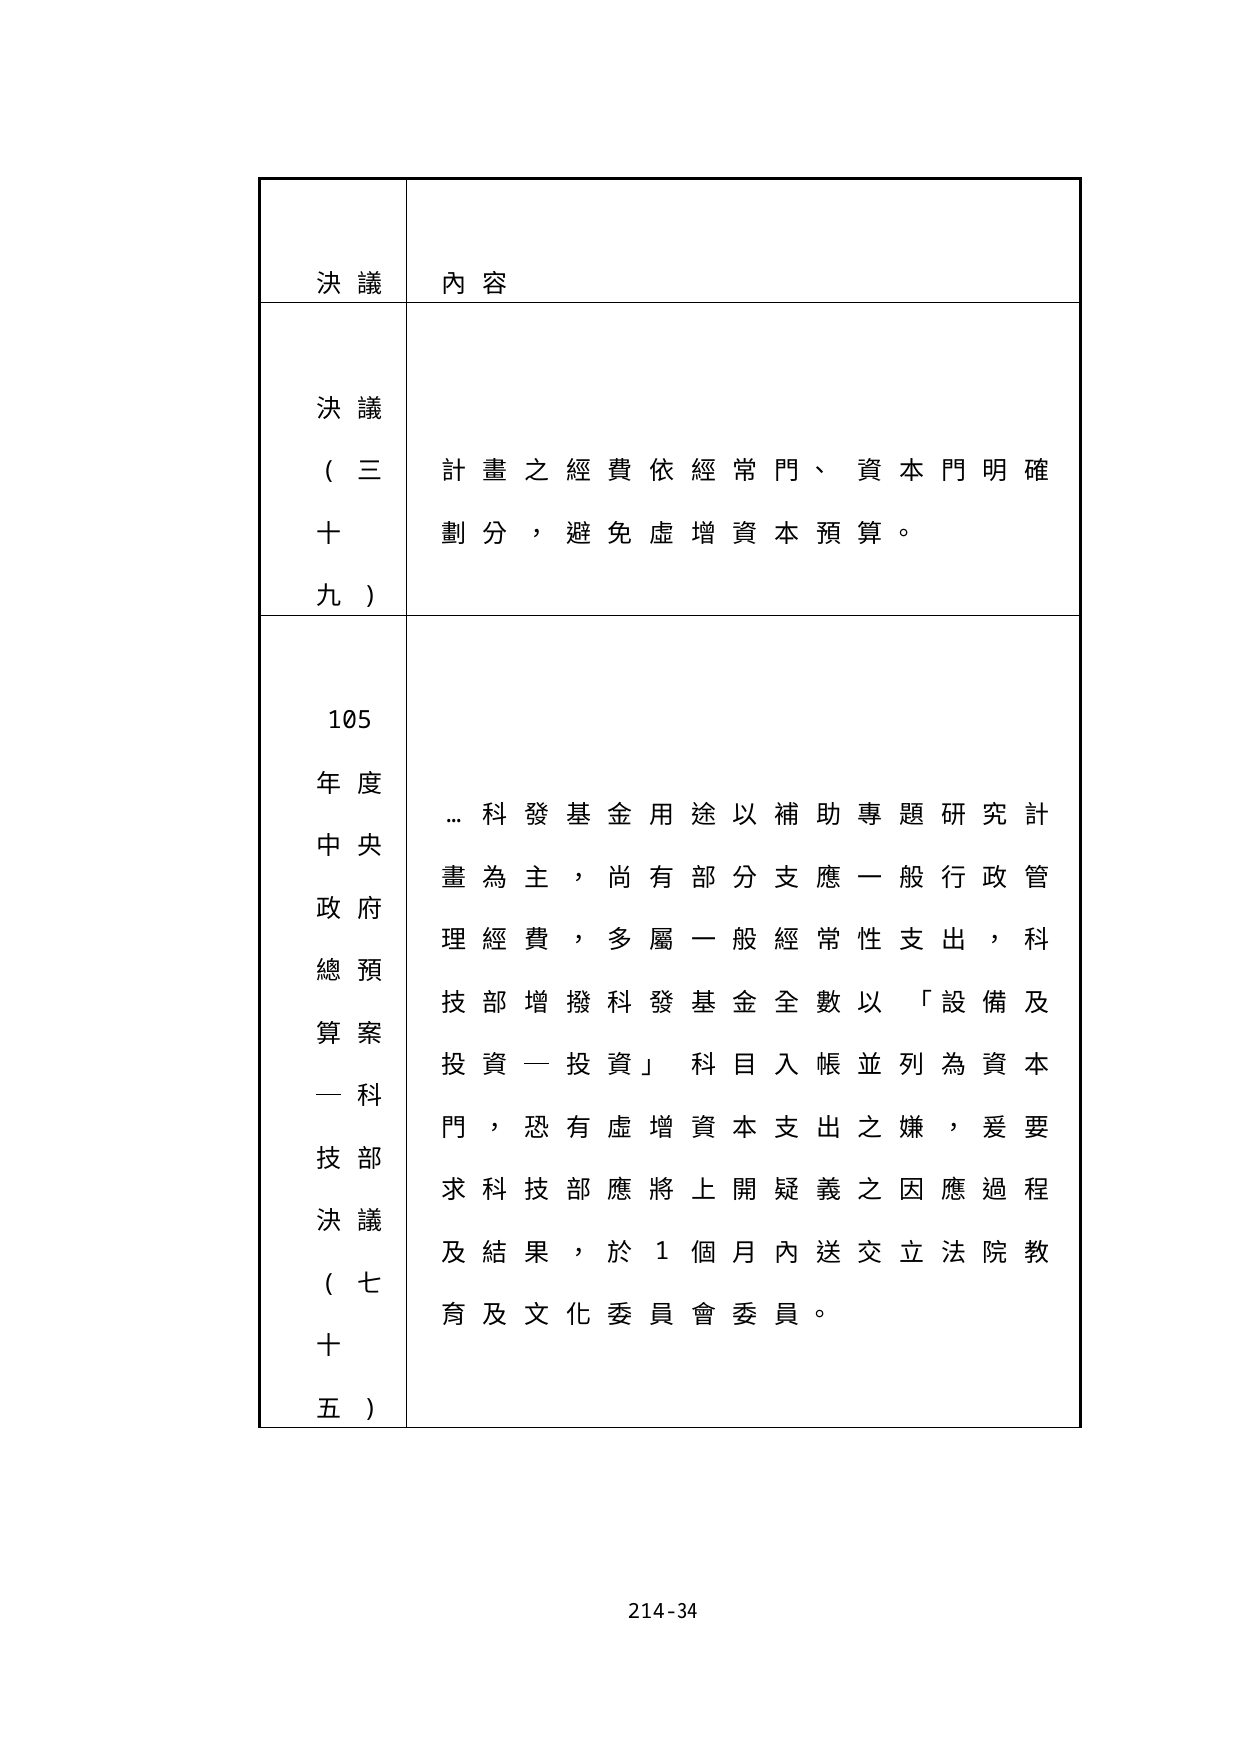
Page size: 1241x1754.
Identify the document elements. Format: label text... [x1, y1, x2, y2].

table_cell 105年度中央政府總預算案─科技部決議(七十五) [261, 616, 406, 1427]
table_cell …科發基金用途以補助專題研究計畫為主，尚有部分支應一般行政管理經費，多屬一般經常性支出，科技部增撥科發基金全數以「設備及投資─投資」科目入帳並列為資本門，恐有虛增資本支出之嫌，爰要求科技部應將上開疑義之因應過程及結果，於1個月內送交立法院教育及文化委員會委員。 [407, 616, 1079, 1427]
table_header 決議 [261, 180, 406, 302]
table_header 內容 [407, 180, 1079, 302]
table_cell 決議(三十九) [261, 303, 406, 615]
table_cell 計畫之經費依經常門、資本門明確劃分，避免虛增資本預算。 [407, 303, 1079, 615]
